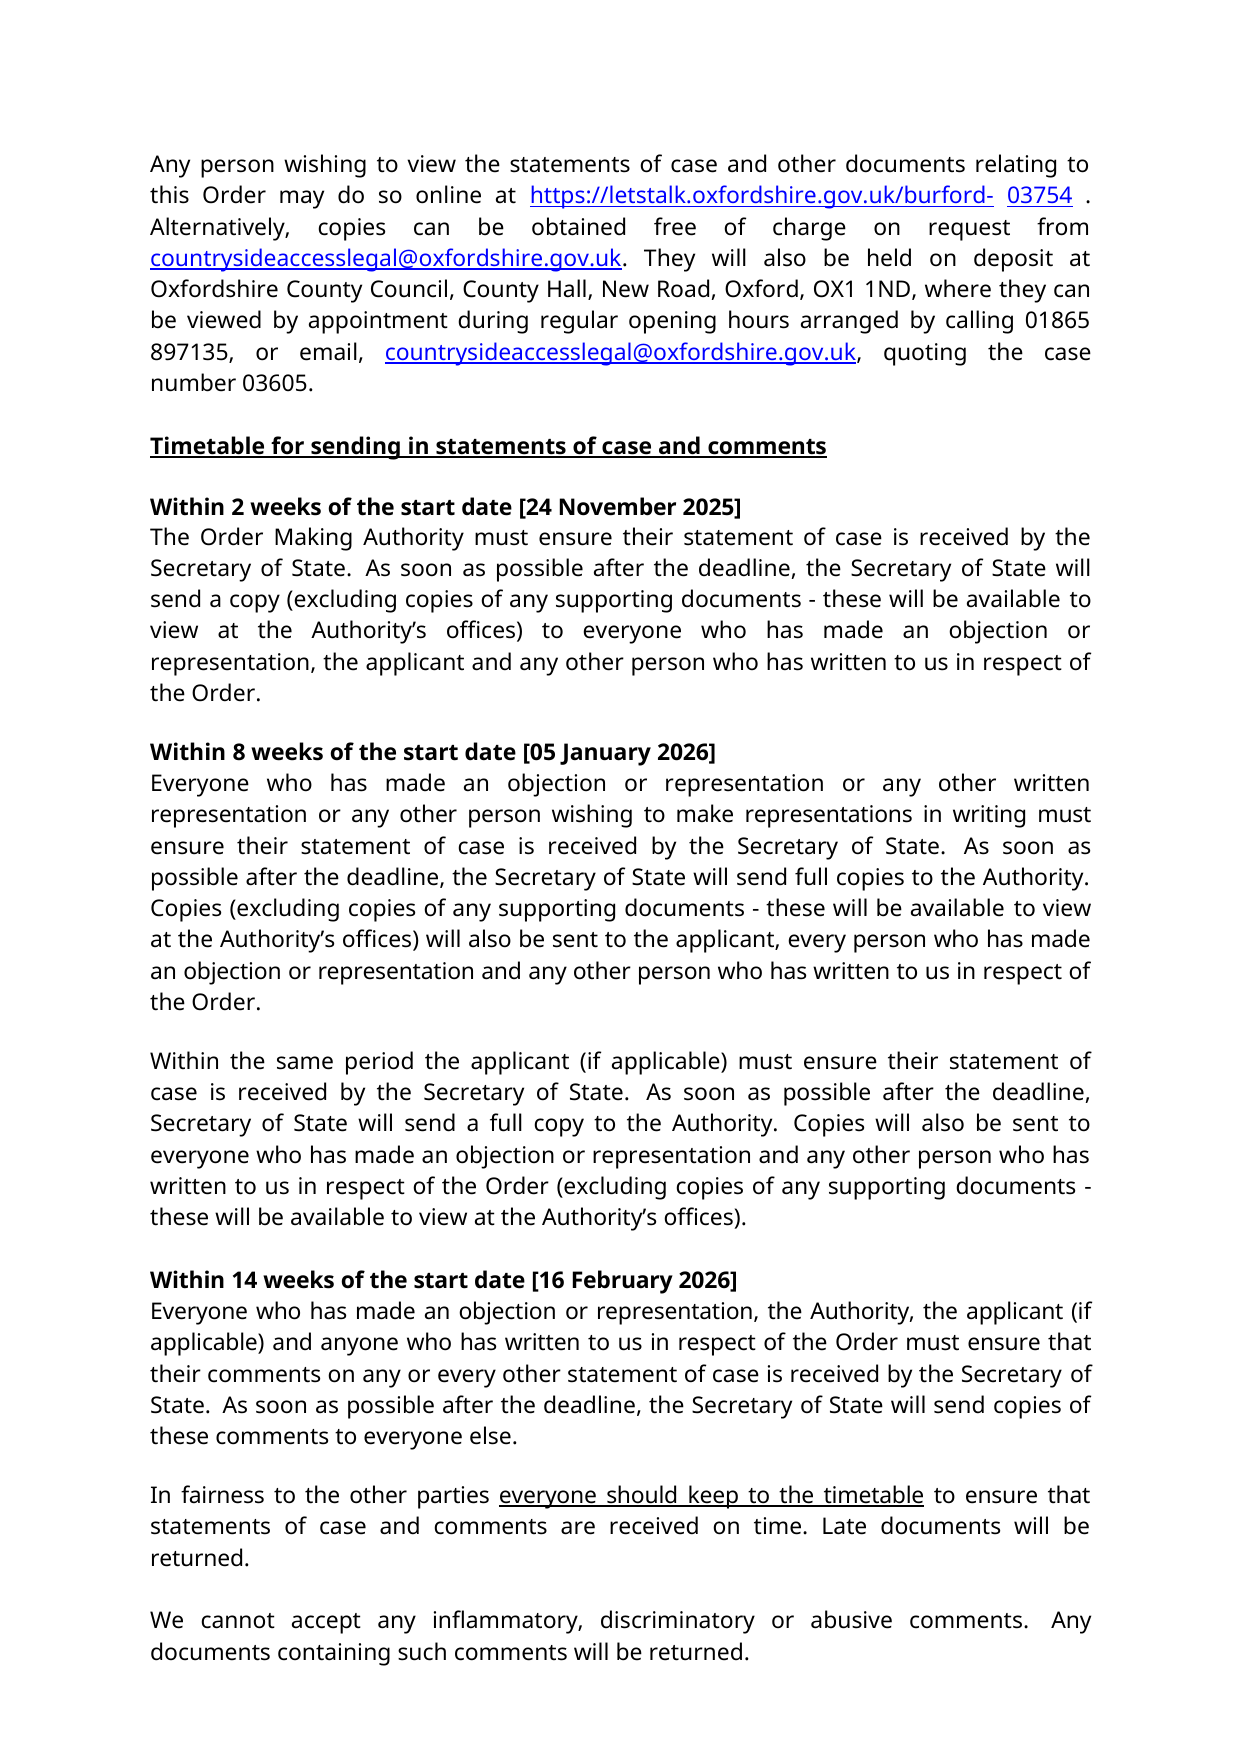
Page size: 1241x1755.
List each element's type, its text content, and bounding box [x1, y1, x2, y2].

text Everyone who has made an objection or representation, the Authority, the applicant (if applicable) and anyone who has written to us in respect of the Order must ensure that their comments on any or every other statement of case is received by the Secretary of State. As soon as possible after the deadline, the Secretary of State will send copies of these comments to everyone else. [150, 1295, 1091, 1451]
text Timetable for sending in statements of case and comments [150, 430, 1093, 461]
text Within 14 weeks of the start date [16 February 2026] [150, 1264, 1093, 1295]
text Within 8 weeks of the start date [05 January 2026] [150, 736, 1093, 767]
text Within the same period the applicant (if applicable) must ensure their statement of case is received by the Secretary of State. As soon as possible after the deadline, Secretary of State will send a full copy to the Authority. Copies will also be sent to everyone who has made an objection or representation and any other person who has written to us in respect of the Order (excluding copies of any supporting documents - these will be available to view at the Authority’s offices). [150, 1045, 1091, 1232]
text Within 2 weeks of the start date [24 November 2025] [150, 493, 1093, 521]
text The Order Making Authority must ensure their statement of case is received by the Secretary of State. As soon as possible after the deadline, the Secretary of State will send a copy (excluding copies of any supporting documents - these will be available to view at the Authority’s offices) to everyone who has made an objection or representation, the applicant and any other person who has written to us in respect of the Order. [150, 521, 1092, 708]
text Everyone who has made an objection or representation or any other written representation or any other person wishing to make representations in writing must ensure their statement of case is received by the Secretary of State. As soon as possible after the deadline, the Secretary of State will send full copies to the Authority. Copies (excluding copies of any supporting documents - these will be available to view at the Authority’s offices) will also be sent to the applicant, every person who has made an objection or representation and any other person who has written to us in respect of the Order. [150, 767, 1091, 1017]
text We cannot accept any inflammatory, discriminatory or abusive comments. Any documents containing such comments will be returned. [150, 1604, 1091, 1667]
text Any person wishing to view the statements of case and other documents relating to this Order may do so online at https://letstalk.oxfordshire.gov.uk/burford- 03754 . Alternatively, copies can be obtained free of charge on request from countrysideaccesslegal@oxfordshire.gov.uk. They will also be held on deposit at Oxfordshire County Council, County Hall, New Road, Oxford, OX1 1ND, where they can be viewed by appointment during regular opening hours arranged by calling 01865 897135, or email, countrysideaccesslegal@oxfordshire.gov.uk, quoting the case number 03605. [150, 148, 1091, 398]
text In fairness to the other parties everyone should keep to the timetable to ensure that statements of case and comments are received on time. Late documents will be returned. [150, 1479, 1091, 1573]
